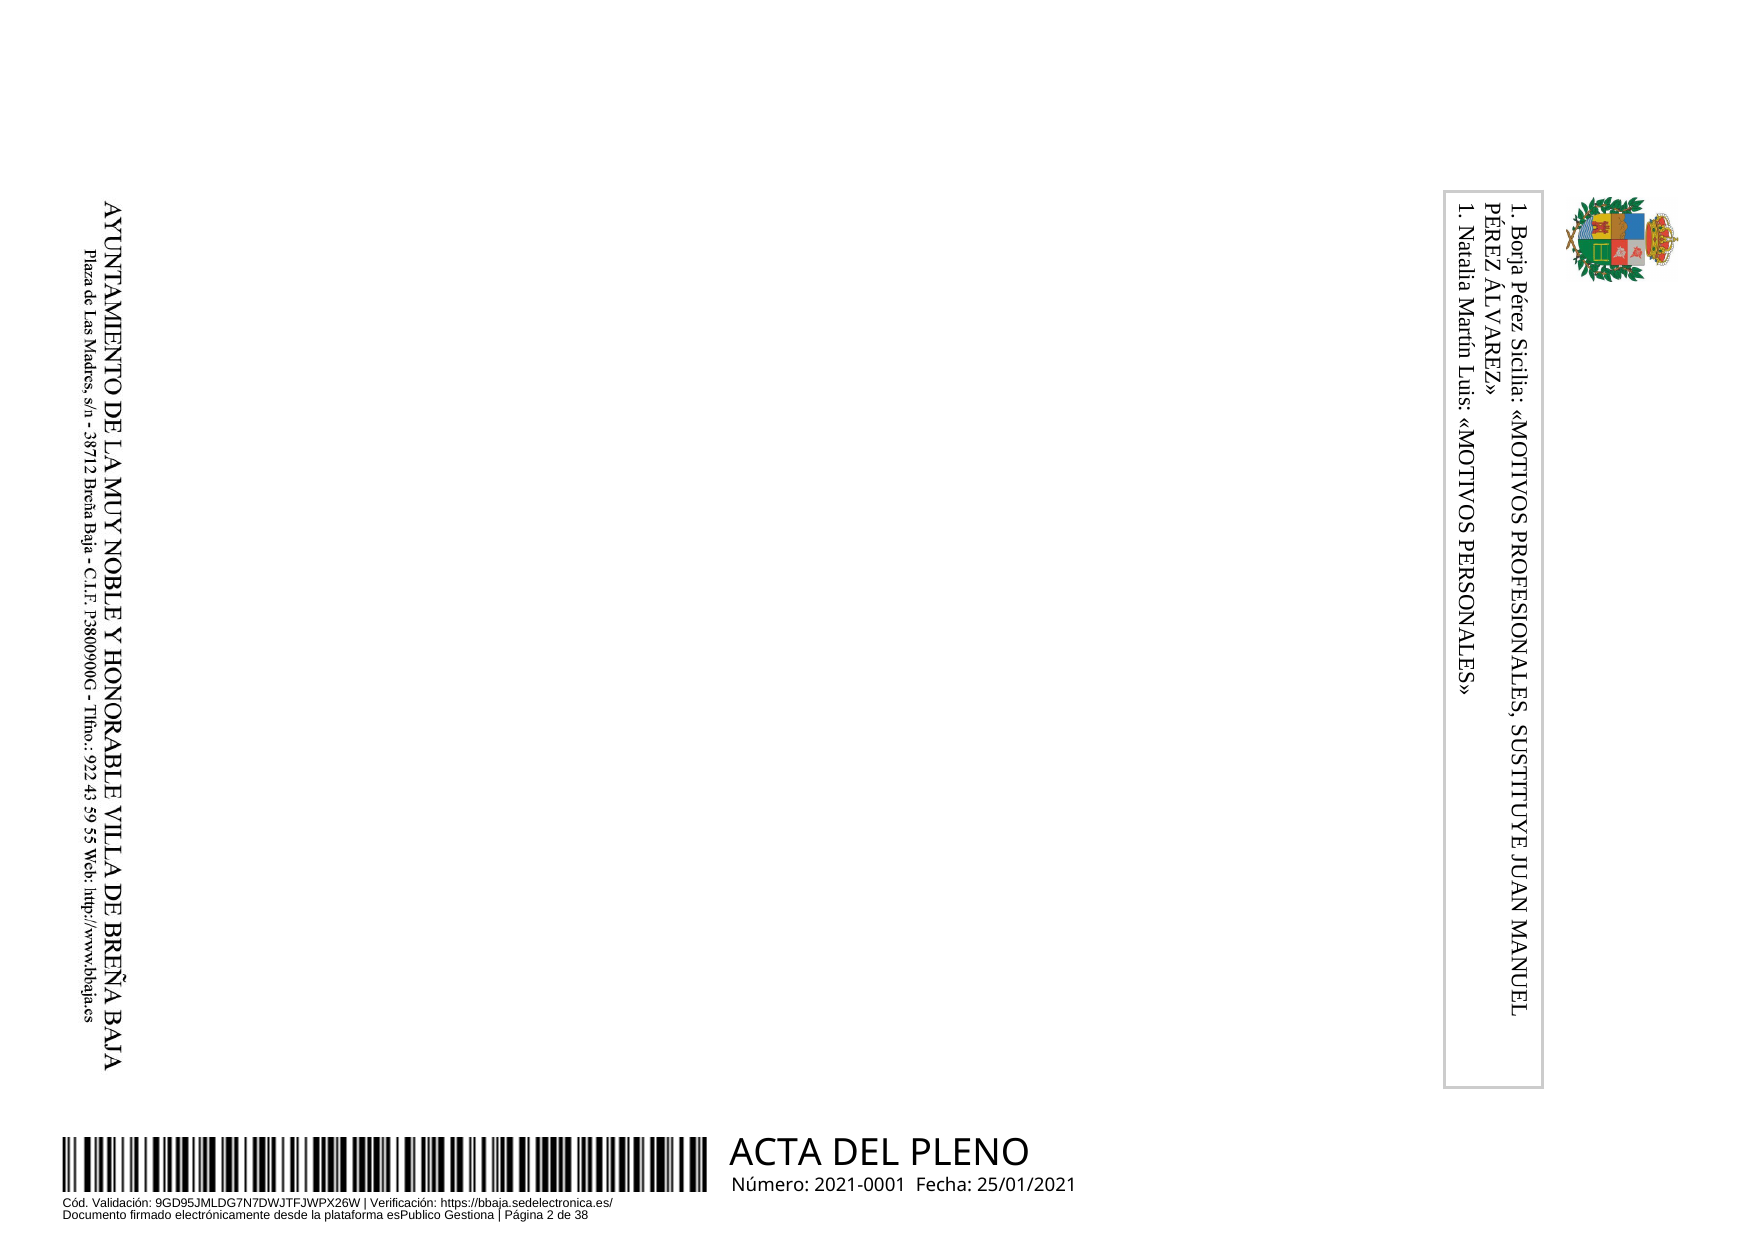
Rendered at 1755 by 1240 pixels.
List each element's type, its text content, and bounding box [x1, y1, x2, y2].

subtitle ACTA DEL PLENO [729, 1131, 1692, 1174]
text 1. Natalia Martín Luis: «MOTIVOS PERSONALES» [1454, 202, 1480, 1086]
text Cód. Validación: 9GD95JMLDG7N7DWJTFJWPX26W | Verificación: https://bbaja.sedelectronica.es/ Documento firmado electrónicamente desde la plataforma esPublico Gestiona | Página 2 de 38 [62, 1198, 674, 1222]
text [1446, 193, 1541, 1086]
text 1. Borja Pérez Sicilia: «MOTIVOS PROFESIONALES, SUSTITUYE JUAN MANUEL PÉREZ ÁLVAREZ» [1480, 202, 1533, 1078]
text Número: 2021-0001 Fecha: 25/01/2021 [731, 1174, 1692, 1195]
